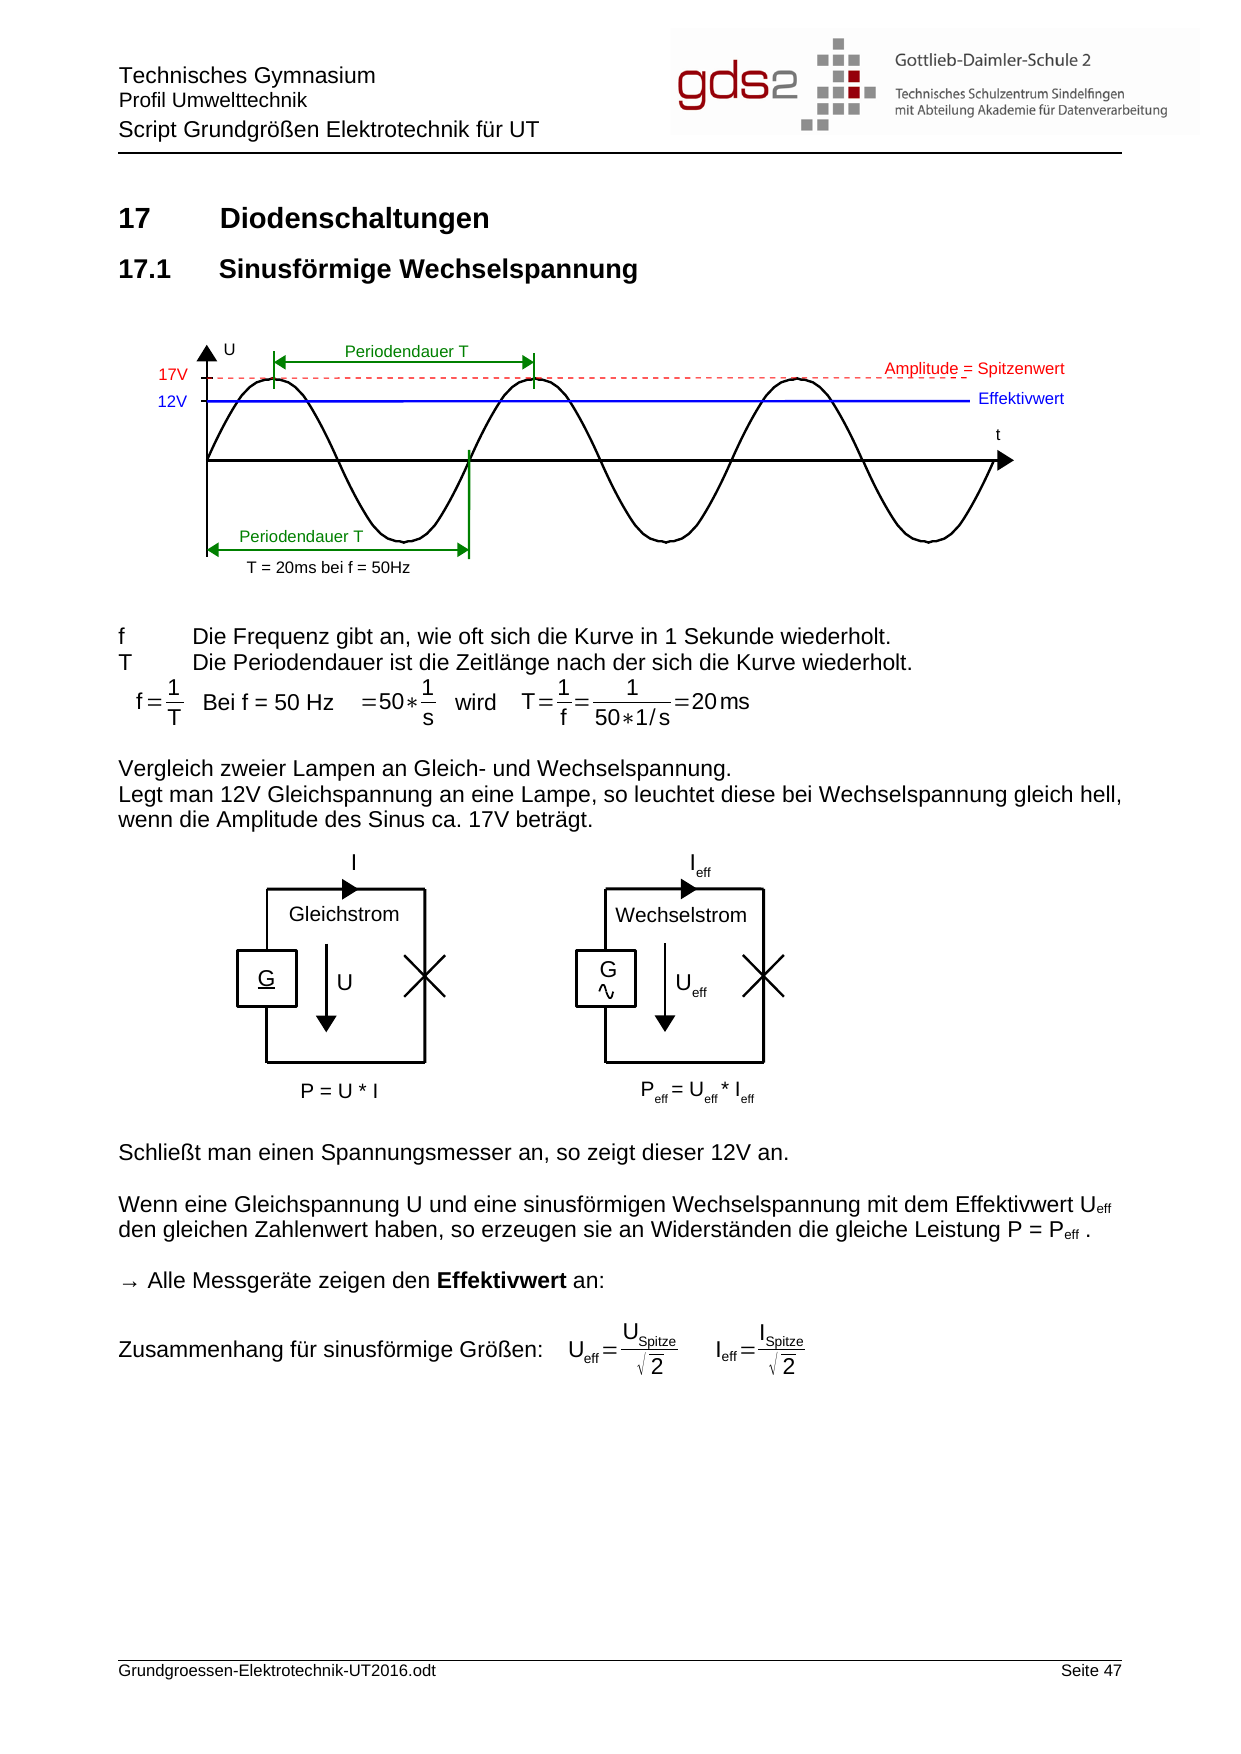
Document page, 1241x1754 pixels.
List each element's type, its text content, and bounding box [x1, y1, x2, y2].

text Legt man 12V Gleichspannung an eine Lampe, so leuchtet diese bei Wechselspannung gleich hell, wenn die Amplitude des Sinus ca. 17V beträgt. [118, 781, 1122, 832]
text Wenn eine Gleichspannung U und eine sinusförmigen Wechselspannung mit dem Effektivwert Ueff den gleichen Zahlenwert haben, so erzeugen sie an Widerständen die gleiche Leistung P = Peff . [118, 1191, 1122, 1242]
text Bei f = 50 Hz wird [118, 675, 1122, 730]
text → Alle Messgeräte zeigen den Effektivwert an: [118, 1268, 1122, 1294]
picture [670, 28, 1201, 135]
text Zusammenhang für sinusförmige Größen: [118, 1319, 1122, 1380]
text Schließt man einen Spannungsmesser an, so zeigt dieser 12V an. [118, 1140, 1122, 1166]
subtitle Sinusförmige Wechselspannung [118, 254, 1122, 284]
text f Die Frequenz gibt an, wie oft sich die Kurve in 1 Sekunde wiederholt. [118, 624, 1122, 649]
subtitle Diodenschaltungen [118, 202, 1122, 234]
text T Die Periodendauer ist die Zeitlänge nach der sich die Kurve wiederholt. [118, 649, 1122, 675]
text Vergleich zweier Lampen an Gleich- und Wechselspannung. [118, 756, 1122, 781]
